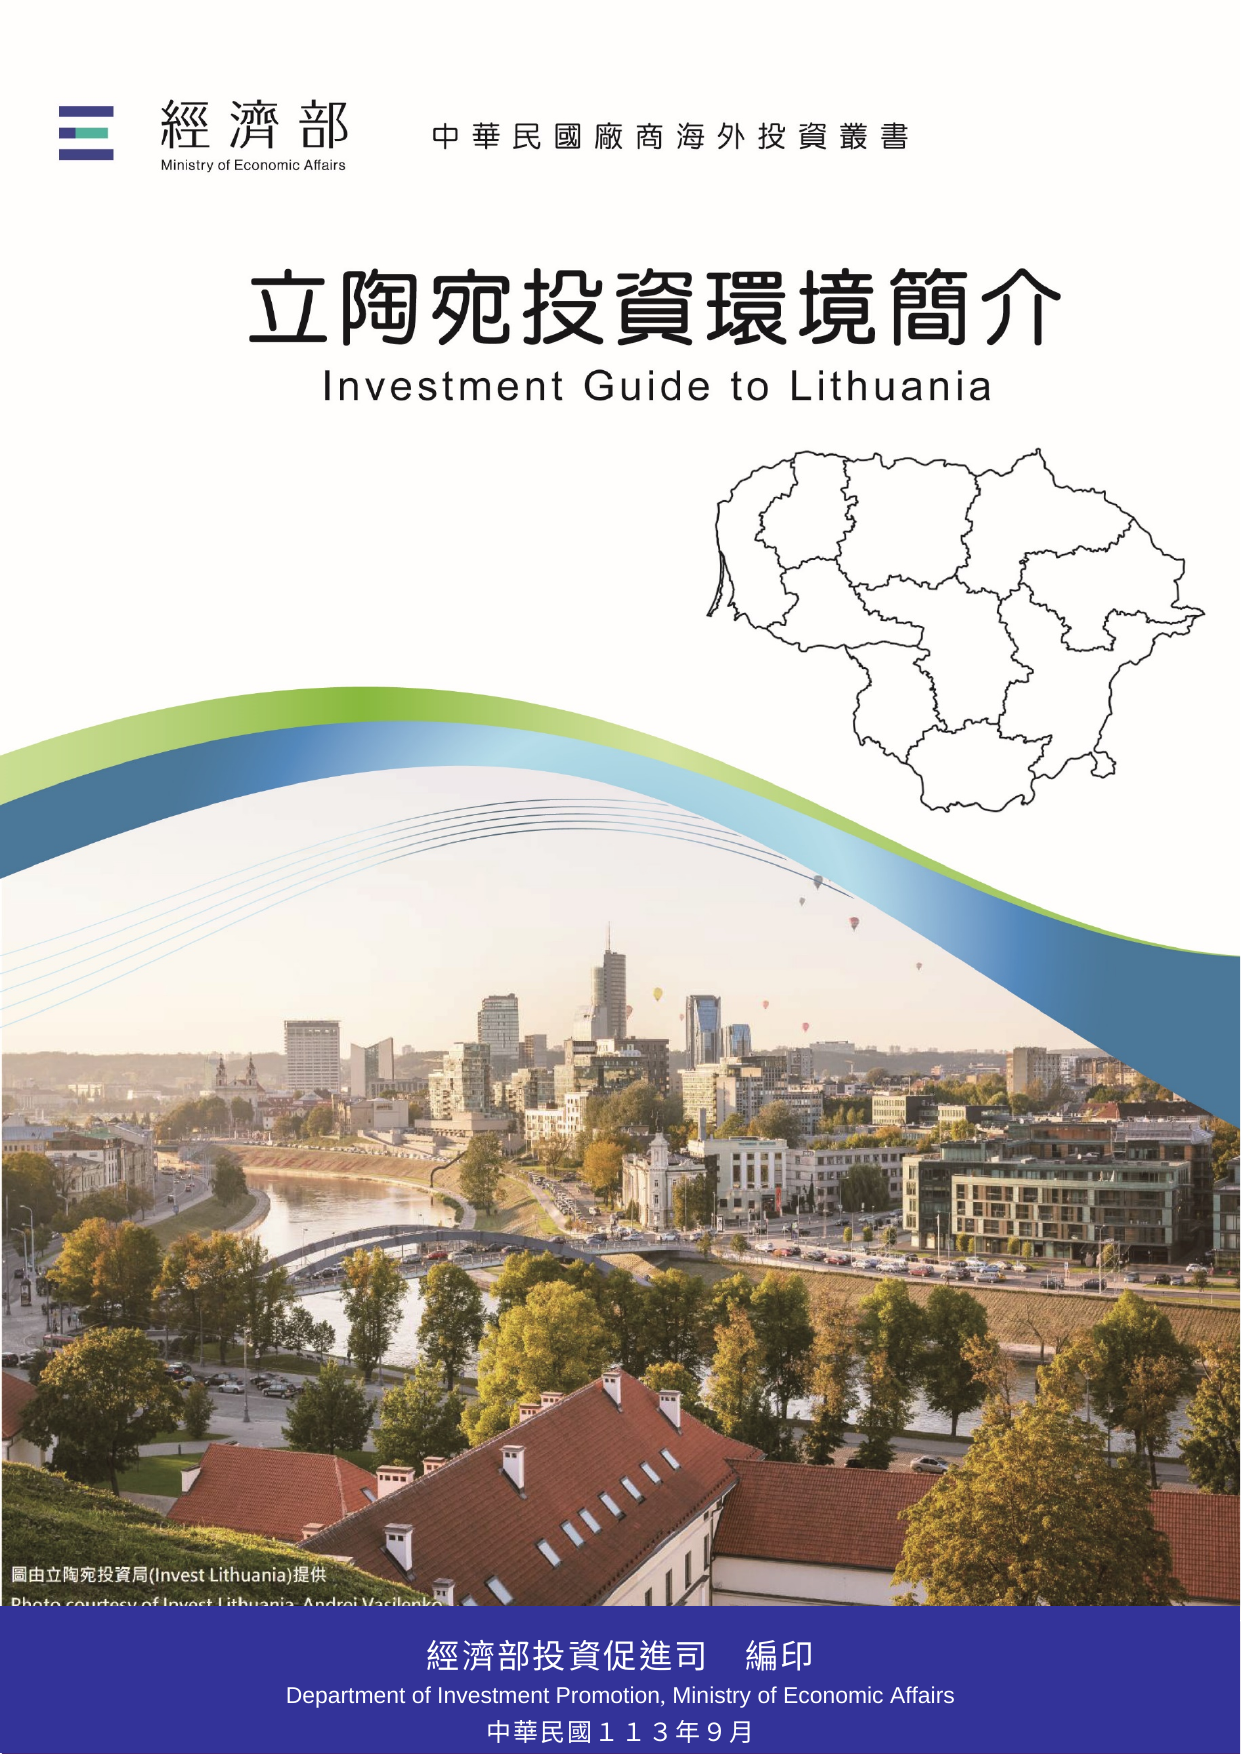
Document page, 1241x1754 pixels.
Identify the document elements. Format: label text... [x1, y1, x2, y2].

picture [0, 0, 1241, 1754]
text 中華民國１１３年９月 [0, 1713, 1240, 1749]
text 經濟部投資促進司 編印 [0, 1630, 1240, 1678]
text Department of Investment Promotion, Ministry of Economic Affairs [0, 1682, 1240, 1709]
